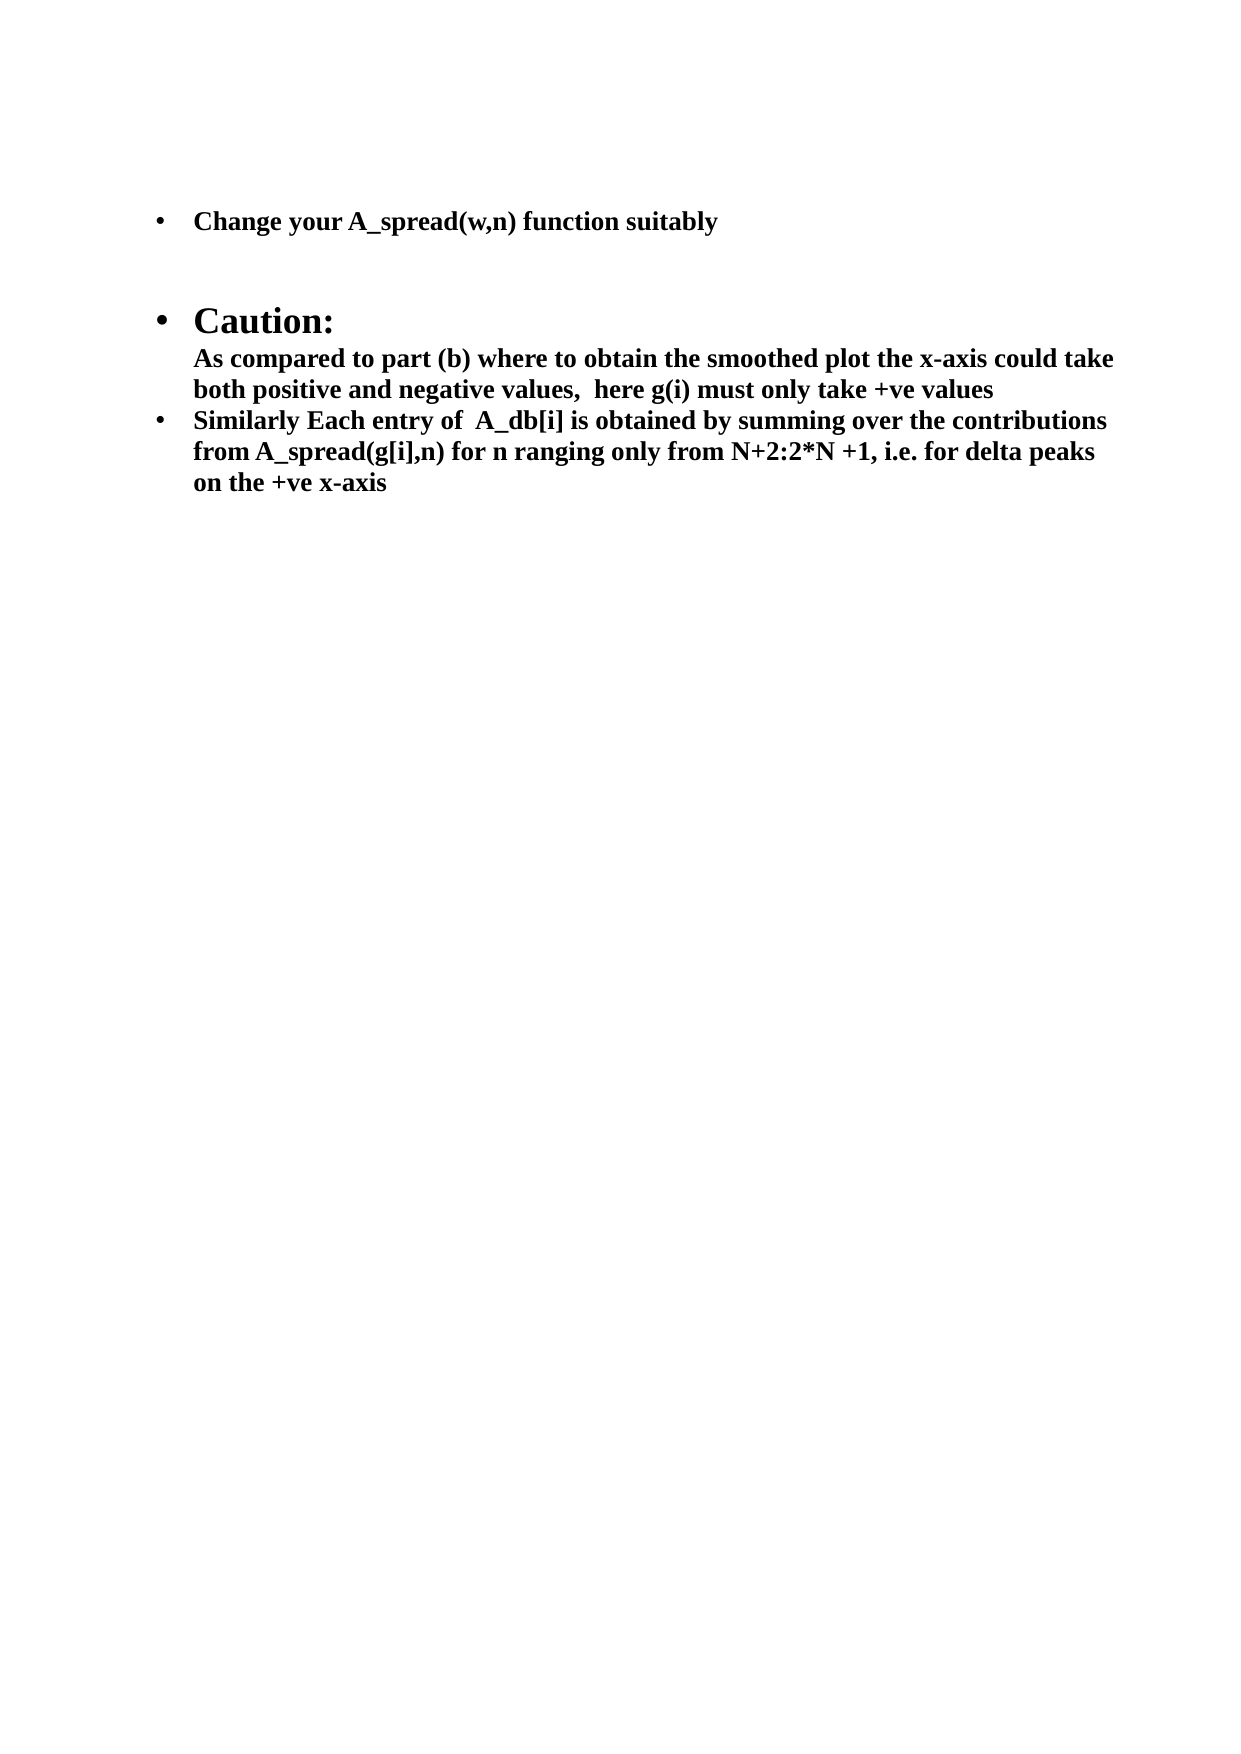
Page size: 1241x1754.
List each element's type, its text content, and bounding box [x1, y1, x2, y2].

list Similarly Each entry of A_db[i] is obtained by summing over the contributions from A_spread(g[i],n) for n ranging only from N+2:2*N +1, i.e. for delta peaks on the +ve x-axis [156, 404, 1122, 498]
list Caution: [156, 299, 1122, 342]
list As compared to part (b) where to obtain the smoothed plot the x-axis could take both positive and negative values, here g(i) must only take +ve values [156, 342, 1122, 404]
list Change your A_spread(w,n) function suitably [156, 205, 1122, 236]
